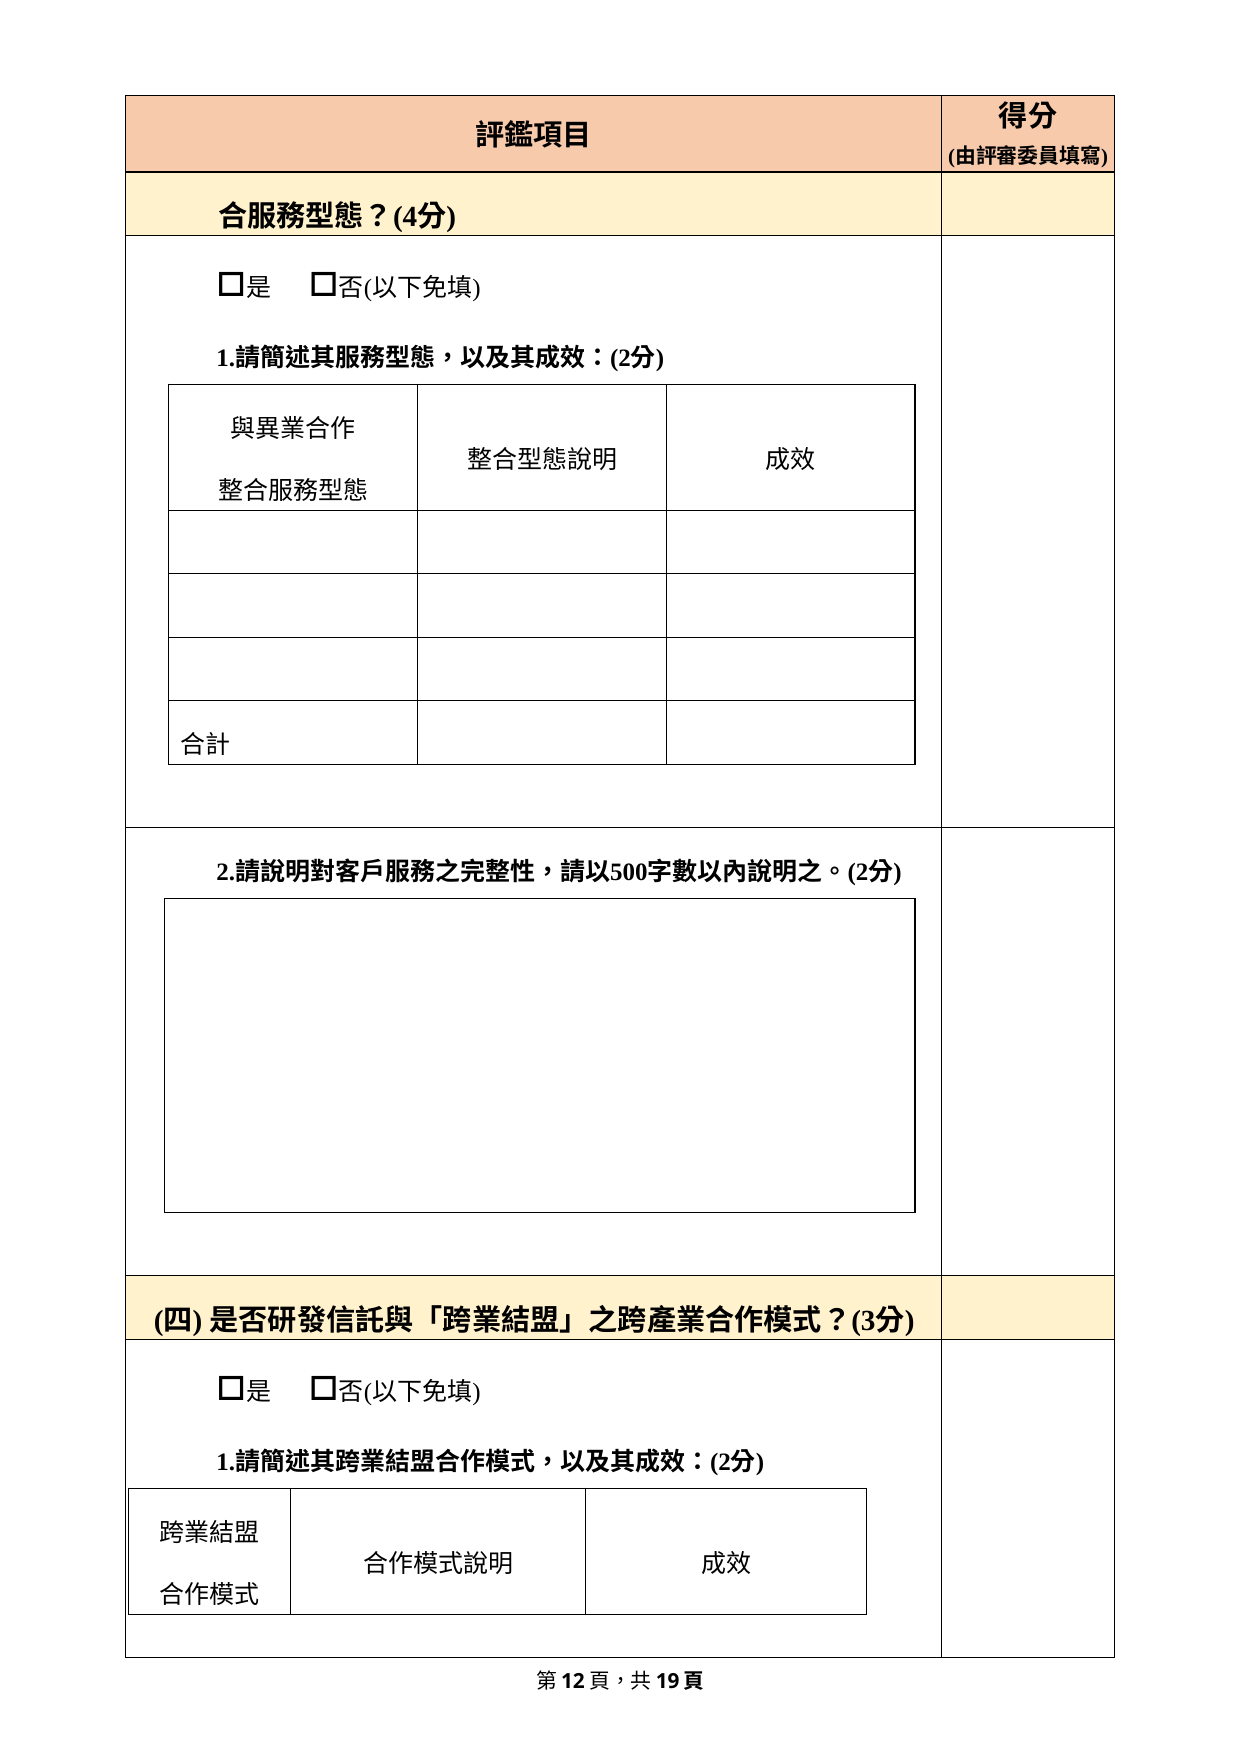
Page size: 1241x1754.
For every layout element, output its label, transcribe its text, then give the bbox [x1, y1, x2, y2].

table_header 合作模式說明 [291, 1489, 585, 1613]
table_cell [667, 574, 914, 637]
table_cell [667, 511, 914, 573]
table_header 跨業結盟 合作模式 [129, 1489, 290, 1613]
table_cell [169, 574, 417, 637]
table_cell [169, 511, 417, 573]
table_cell [418, 574, 666, 637]
table_cell 合計 [169, 701, 417, 764]
table_cell [169, 638, 417, 700]
table_cell [942, 173, 1114, 235]
table_cell [418, 638, 666, 700]
table_cell [942, 1340, 1114, 1657]
table_header 與異業合作 整合服務型態 [169, 385, 417, 509]
table_header 評鑑項目 [126, 96, 941, 171]
table_header 成效 [586, 1489, 866, 1613]
table_header 整合型態說明 [418, 385, 666, 509]
table_cell 合服務型態？(4分) [126, 173, 941, 235]
table_header 成效 [667, 385, 914, 509]
table_cell 是 否(以下免填) 1.請簡述其跨業結盟合作模式，以及其成效：(2分) [126, 1340, 941, 1657]
table_cell 是 否(以下免填) 1.請簡述其服務型態，以及其成效：(2分) [126, 236, 941, 827]
table_cell [418, 511, 666, 573]
table_header 得分 (由評審委員填寫) [942, 96, 1114, 171]
table_cell 2.請說明對客戶服務之完整性，請以500字數以內說明之。(2分) [126, 828, 941, 1275]
table_cell [667, 701, 914, 764]
table_cell [667, 638, 914, 700]
table_cell (四) 是否研發信託與「跨業結盟」之跨產業合作模式？(3分) [126, 1276, 941, 1339]
table_cell [418, 701, 666, 764]
table_cell [942, 236, 1114, 827]
table_cell [942, 1276, 1114, 1339]
table_header [165, 899, 914, 1212]
table_cell [942, 828, 1114, 1275]
